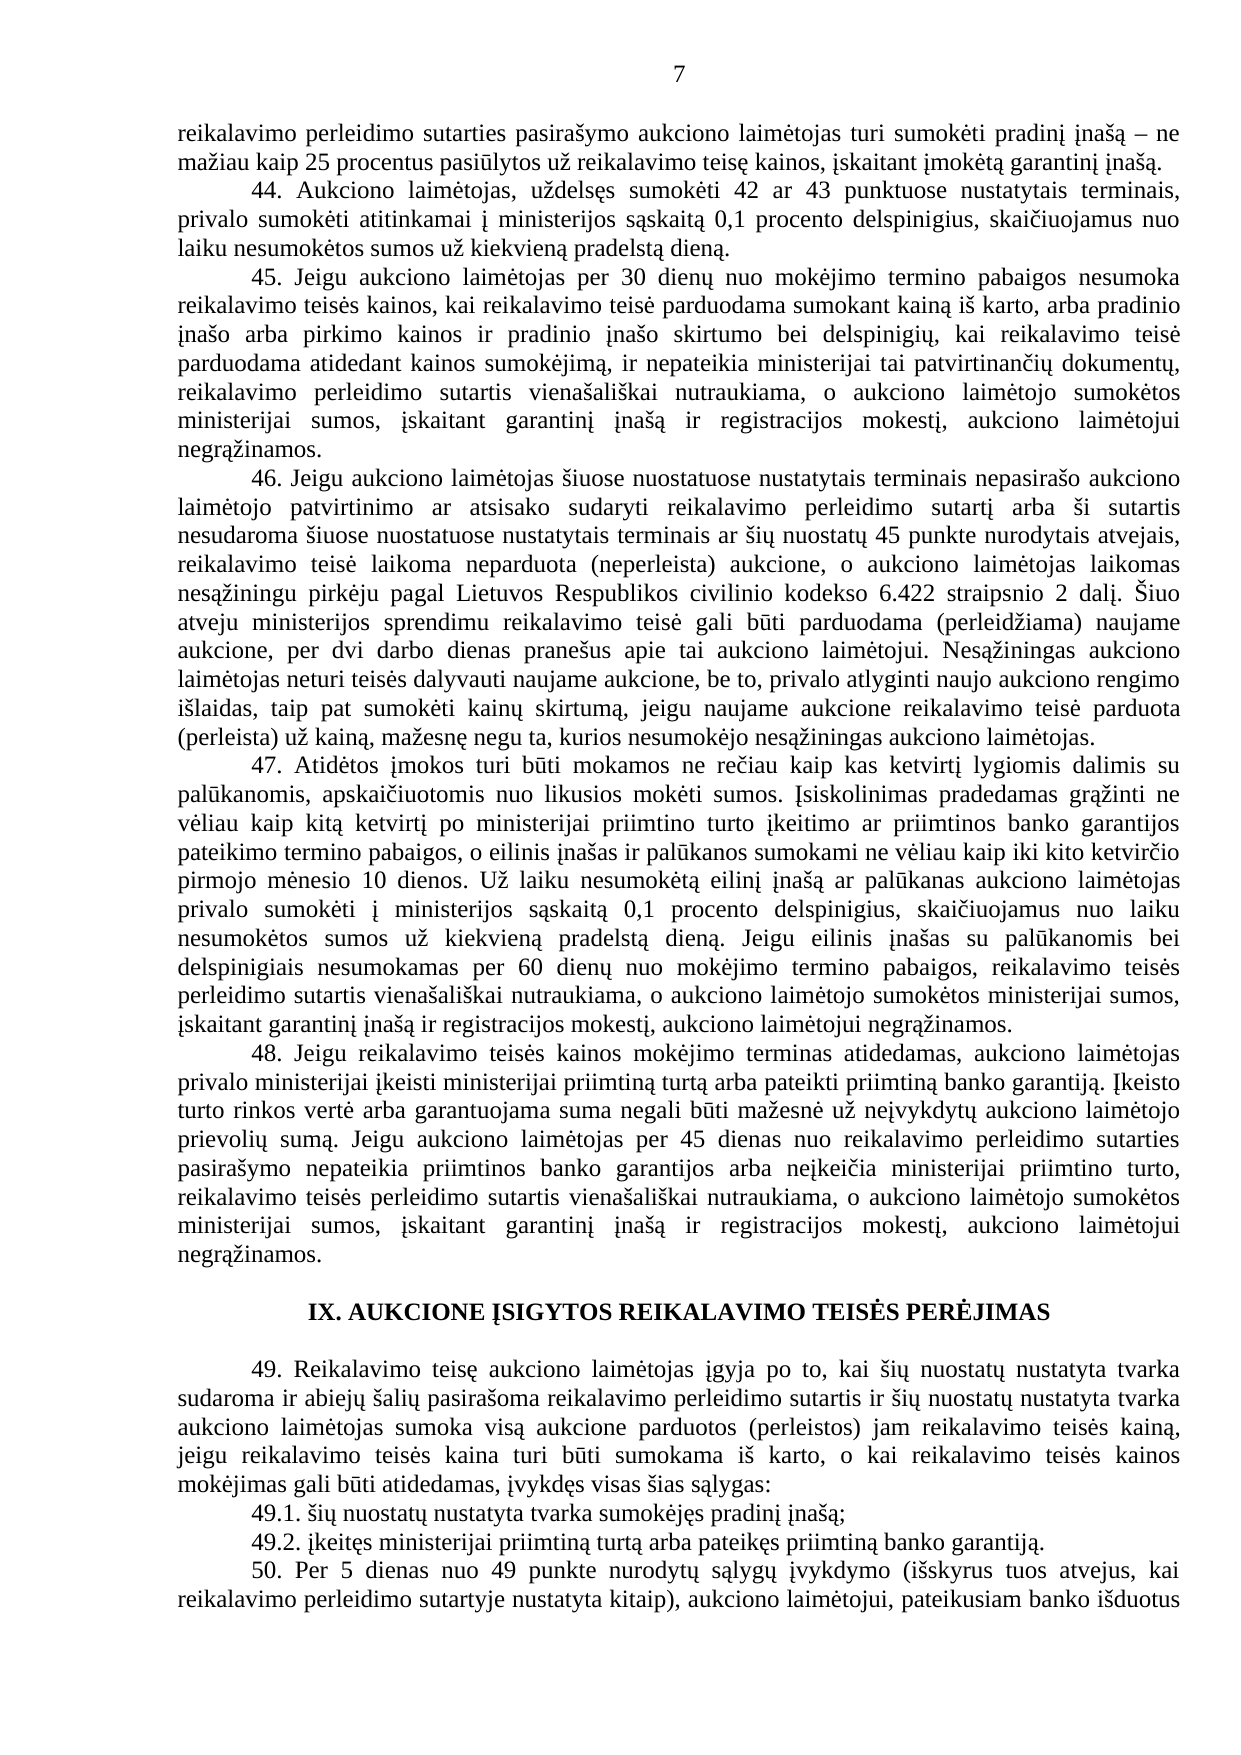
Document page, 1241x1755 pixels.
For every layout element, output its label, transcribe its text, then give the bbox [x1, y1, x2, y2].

text 45. Jeigu aukciono laimėtojas per 30 dienų nuo mokėjimo termino pabaigos nesumoka reikalavimo teisės kainos, kai reikalavimo teisė parduodama sumokant kainą iš karto, arba pradinio įnašo arba pirkimo kainos ir pradinio įnašo skirtumo bei delspinigių, kai reikalavimo teisė parduodama atidedant kainos sumokėjimą, ir nepateikia ministerijai tai patvirtinančių dokumentų, reikalavimo perleidimo sutartis vienašališkai nutraukiama, o aukciono laimėtojo sumokėtos ministerijai sumos, įskaitant garantinį įnašą ir registracijos mokestį, aukciono laimėtojui negrąžinamos. [177, 262, 1181, 463]
text 47. Atidėtos įmokos turi būti mokamos ne rečiau kaip kas ketvirtį lygiomis dalimis su palūkanomis, apskaičiuotomis nuo likusios mokėti sumos. Įsiskolinimas pradedamas grąžinti ne vėliau kaip kitą ketvirtį po ministerijai priimtino turto įkeitimo ar priimtinos banko garantijos pateikimo termino pabaigos, o eilinis įnašas ir palūkanos sumokami ne vėliau kaip iki kito ketvirčio pirmojo mėnesio 10 dienos. Už laiku nesumokėtą eilinį įnašą ar palūkanas aukciono laimėtojas privalo sumokėti į ministerijos sąskaitą 0,1 procento delspinigius, skaičiuojamus nuo laiku nesumokėtos sumos už kiekvieną pradelstą dieną. Jeigu eilinis įnašas su palūkanomis bei delspinigiais nesumokamas per 60 dienų nuo mokėjimo termino pabaigos, reikalavimo teisės perleidimo sutartis vienašališkai nutraukiama, o aukciono laimėtojo sumokėtos ministerijai sumos, įskaitant garantinį įnašą ir registracijos mokestį, aukciono laimėtojui negrąžinamos. [177, 751, 1181, 1038]
text IX. AUKCIONE ĮSIGYTOS REIKALAVIMO TEISĖS PERĖJIMAS [177, 1297, 1181, 1326]
text reikalavimo perleidimo sutarties pasirašymo aukciono laimėtojas turi sumokėti pradinį įnašą – ne mažiau kaip 25 procentus pasiūlytos už reikalavimo teisę kainos, įskaitant įmokėtą garantinį įnašą. [177, 118, 1181, 176]
text 50. Per 5 dienas nuo 49 punkte nurodytų sąlygų įvykdymo (išskyrus tuos atvejus, kai reikalavimo perleidimo sutartyje nustatyta kitaip), aukciono laimėtojui, pateikusiam banko išduotus [177, 1556, 1181, 1613]
text 49.1. šių nuostatų nustatyta tvarka sumokėjęs pradinį įnašą; [177, 1498, 1181, 1527]
text 46. Jeigu aukciono laimėtojas šiuose nuostatuose nustatytais terminais nepasirašo aukciono laimėtojo patvirtinimo ar atsisako sudaryti reikalavimo perleidimo sutartį arba ši sutartis nesudaroma šiuose nuostatuose nustatytais terminais ar šių nuostatų 45 punkte nurodytais atvejais, reikalavimo teisė laikoma neparduota (neperleista) aukcione, o aukciono laimėtojas laikomas nesąžiningu pirkėju pagal Lietuvos Respublikos civilinio kodekso 6.422 straipsnio 2 dalį. Šiuo atveju ministerijos sprendimu reikalavimo teisė gali būti parduodama (perleidžiama) naujame aukcione, per dvi darbo dienas pranešus apie tai aukciono laimėtojui. Nesąžiningas aukciono laimėtojas neturi teisės dalyvauti naujame aukcione, be to, privalo atlyginti naujo aukciono rengimo išlaidas, taip pat sumokėti kainų skirtumą, jeigu naujame aukcione reikalavimo teisė parduota (perleista) už kainą, mažesnę negu ta, kurios nesumokėjo nesąžiningas aukciono laimėtojas. [177, 463, 1181, 751]
text 49. Reikalavimo teisę aukciono laimėtojas įgyja po to, kai šių nuostatų nustatyta tvarka sudaroma ir abiejų šalių pasirašoma reikalavimo perleidimo sutartis ir šių nuostatų nustatyta tvarka aukciono laimėtojas sumoka visą aukcione parduotos (perleistos) jam reikalavimo teisės kainą, jeigu reikalavimo teisės kaina turi būti sumokama iš karto, o kai reikalavimo teisės kainos mokėjimas gali būti atidedamas, įvykdęs visas šias sąlygas: [177, 1354, 1181, 1498]
text 49.2. įkeitęs ministerijai priimtiną turtą arba pateikęs priimtiną banko garantiją. [177, 1527, 1181, 1556]
text 48. Jeigu reikalavimo teisės kainos mokėjimo terminas atidedamas, aukciono laimėtojas privalo ministerijai įkeisti ministerijai priimtiną turtą arba pateikti priimtiną banko garantiją. Įkeisto turto rinkos vertė arba garantuojama suma negali būti mažesnė už neįvykdytų aukciono laimėtojo prievolių sumą. Jeigu aukciono laimėtojas per 45 dienas nuo reikalavimo perleidimo sutarties pasirašymo nepateikia priimtinos banko garantijos arba neįkeičia ministerijai priimtino turto, reikalavimo teisės perleidimo sutartis vienašališkai nutraukiama, o aukciono laimėtojo sumokėtos ministerijai sumos, įskaitant garantinį įnašą ir registracijos mokestį, aukciono laimėtojui negrąžinamos. [177, 1038, 1181, 1268]
text 44. Aukciono laimėtojas, uždelsęs sumokėti 42 ar 43 punktuose nustatytais terminais, privalo sumokėti atitinkamai į ministerijos sąskaitą 0,1 procento delspinigius, skaičiuojamus nuo laiku nesumokėtos sumos už kiekvieną pradelstą dieną. [177, 176, 1181, 262]
